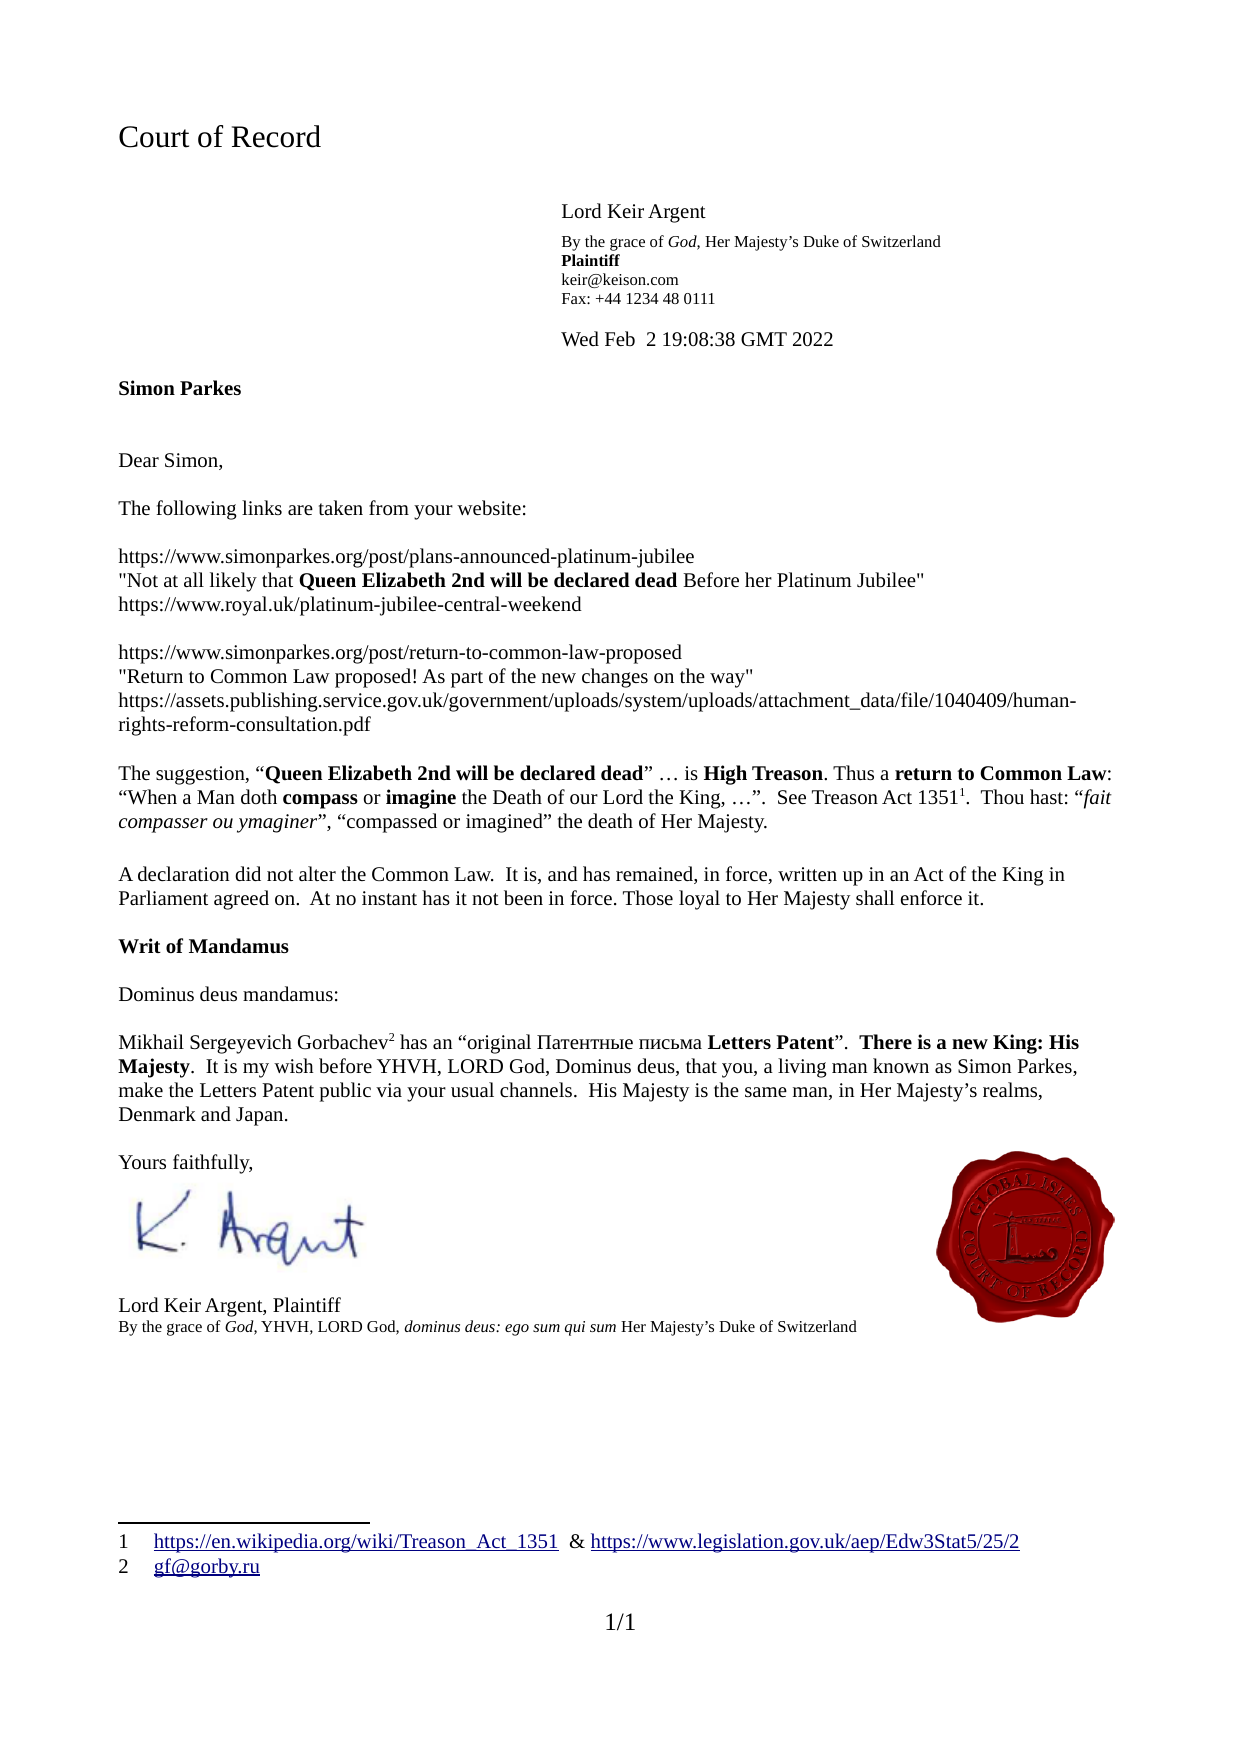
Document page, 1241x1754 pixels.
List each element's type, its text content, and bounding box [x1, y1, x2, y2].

text By the grace of God, YHVH, LORD God, dominus deus: ego sum qui sum Her Majesty’s Duke of Switzerland [118, 1317, 1122, 1336]
text keir@keison.com [118, 270, 1122, 289]
text Simon Parkes [118, 376, 1122, 399]
text Lord Keir Argent, Plaintiff [118, 1293, 927, 1317]
picture [927, 1136, 1123, 1332]
text "Not at all likely that Queen Elizabeth 2nd will be declared dead Before her Platinum Jubilee" [118, 568, 1122, 592]
text A declaration did not alter the Common Law. It is, and has remained, in force, written up in an Act of the King in Parliament agreed on. At no instant has it not been in force. Those loyal to Her Majesty shall enforce it. [118, 861, 1122, 909]
text Plaintiff [118, 251, 1122, 270]
text Dominus deus mandamus: [118, 982, 1122, 1006]
text Yours faithfully, [118, 1150, 927, 1174]
picture [118, 1174, 387, 1293]
text https://www.simonparkes.org/post/return-to-common-law-proposed [118, 640, 1122, 664]
text The suggestion, “Queen Elizabeth 2nd will be declared dead” … is High Treason. Thus a return to Common Law: “When a Man doth compass or imagine the Death of our Lord the King, …”. See Treason Act 1351. Thou hast: “fait compasser ou ymaginer”, “compassed or imagined” the death of Her Majesty. [118, 761, 1122, 833]
text By the grace of God, Her Majesty’s Duke of Switzerland [118, 232, 1122, 251]
text "Return to Common Law proposed! As part of the new changes on the way" [118, 664, 1122, 688]
text The following links are taken from your website: [118, 496, 1122, 520]
text Writ of Mandamus [118, 934, 1122, 958]
text https://assets.publishing.service.gov.uk/government/uploads/system/uploads/attachment_data/file/1040409/human-rights-reform-consultation.pdf [118, 688, 1122, 736]
text gf@gorby.ru [118, 1553, 1122, 1578]
text https://www.royal.uk/platinum-jubilee-central-weekend [118, 592, 1122, 616]
text Mikhail Sergeyevich Gorbachev has an “original Патентные письма Letters Patent”. There is a new King: His Majesty. It is my wish before YHVH, LORD God, Dominus deus, that you, a living man known as Simon Parkes, make the Letters Patent public via your usual channels. His Majesty is the same man, in Her Majesty’s realms, Denmark and Japan. [118, 1030, 1122, 1126]
text Lord Keir Argent [118, 198, 1122, 223]
text Fax: +44 1234 48 0111 [118, 289, 1122, 308]
text Dear Simon, [118, 448, 1122, 472]
text https://en.wikipedia.org/wiki/Treason_Act_1351 & https://www.legislation.gov.uk/aep/Edw3Stat5/25/2 [118, 1529, 1122, 1553]
text https://www.simonparkes.org/post/plans-announced-platinum-jubilee [118, 544, 1122, 568]
text Wed Feb 2 19:08:38 GMT 2022 [118, 327, 1122, 351]
